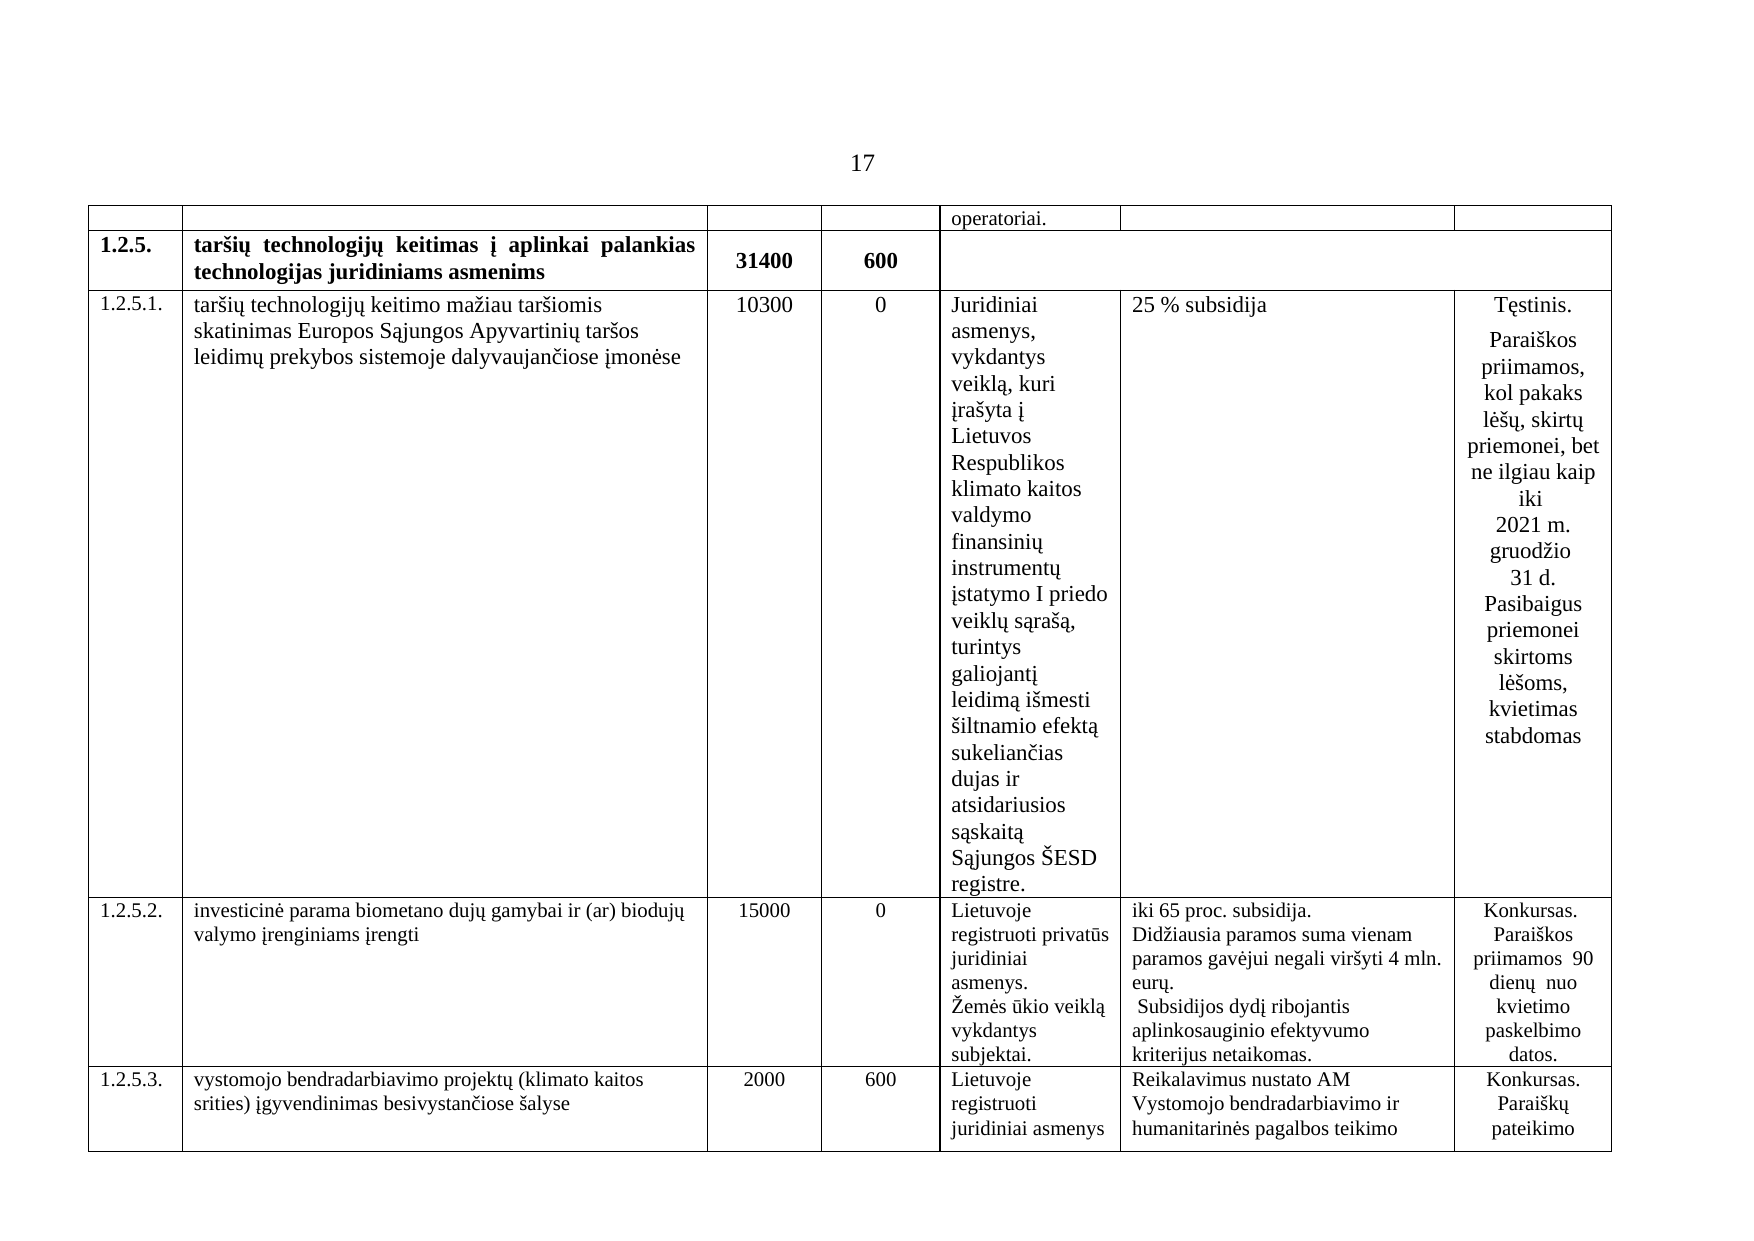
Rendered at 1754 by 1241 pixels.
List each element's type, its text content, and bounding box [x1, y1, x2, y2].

table_cell [1612, 1066, 1636, 1151]
table_cell taršių technologijų keitimo mažiau taršiomis skatinimas Europos Sąjungos Apyvartinių taršos leidimų prekybos sistemoje dalyvaujančiose įmonėse [183, 291, 707, 897]
table_cell Reikalavimus nustato AM Vystomojo bendradarbiavimo ir humanitarinės pagalbos teikimo [1121, 1067, 1454, 1151]
table_cell [1612, 290, 1636, 897]
table_cell 2000 [708, 1067, 821, 1151]
table_cell Konkursas. Paraiškos priimamos 90 dienų nuo kvietimo paskelbimo datos. [1455, 898, 1611, 1066]
table_cell Juridiniai asmenys, vykdantys veiklą, kuri įrašyta į Lietuvos Respublikos klimato kaitos valdymo finansinių instrumentų įstatymo I priedo veiklų sąrašą, turintys galiojantį leidimą išmesti šiltnamio efektą sukeliančias dujas ir atsidariusios sąskaitą Sąjungos ŠESD registre. [941, 291, 1120, 897]
table_cell 10300 [708, 291, 821, 897]
table_cell 600 [822, 1067, 939, 1151]
table_cell [941, 231, 1611, 289]
table_cell 1.2.5.3. [89, 1067, 182, 1151]
table_cell [1455, 206, 1611, 230]
table_cell 25 % subsidija [1121, 291, 1454, 897]
table_cell [1121, 206, 1454, 230]
table_cell [1612, 897, 1636, 1066]
table_cell 31400 [708, 231, 821, 289]
table_cell vystomojo bendradarbiavimo projektų (klimato kaitos srities) įgyvendinimas besivystančiose šalyse [183, 1067, 707, 1151]
table_cell 15000 [708, 898, 821, 1066]
table_cell 1.2.5.2. [89, 898, 182, 1066]
table_cell 1.2.5. [89, 231, 182, 289]
table_cell operatoriai. [941, 206, 1120, 230]
table_cell Lietuvoje registruoti privatūs juridiniai asmenys. Žemės ūkio veiklą vykdantys subjektai. [941, 898, 1120, 1066]
table_cell taršių technologijų keitimas į aplinkai palankias technologijas juridiniams asmenims [183, 231, 707, 289]
table_cell [183, 206, 707, 230]
table_cell [1612, 230, 1636, 289]
table_cell investicinė parama biometano dujų gamybai ir (ar) biodujų valymo įrenginiams įrengti [183, 898, 707, 1066]
table_cell 600 [822, 231, 939, 289]
table_cell [89, 206, 182, 230]
table_cell Lietuvoje registruoti juridiniai asmenys [941, 1067, 1120, 1151]
table_cell Konkursas. Paraiškų pateikimo [1455, 1067, 1611, 1151]
table_cell iki 65 proc. subsidija. Didžiausia paramos suma vienam paramos gavėjui negali viršyti 4 mln. eurų. Subsidijos dydį ribojantis aplinkosauginio efektyvumo kriterijus netaikomas. [1121, 898, 1454, 1066]
table_cell 0 [822, 898, 939, 1066]
table_cell [708, 206, 821, 230]
table_cell 1.2.5.1. [89, 291, 182, 897]
table_cell [1612, 205, 1636, 230]
table_cell [822, 206, 939, 230]
table_cell 0 [822, 291, 939, 897]
table_cell Tęstinis. Paraiškos priimamos, kol pakaks lėšų, skirtų priemonei, bet ne ilgiau kaip iki 2021 m. gruodžio 31 d. Pasibaigus priemonei skirtoms lėšoms, kvietimas stabdomas [1455, 291, 1611, 897]
